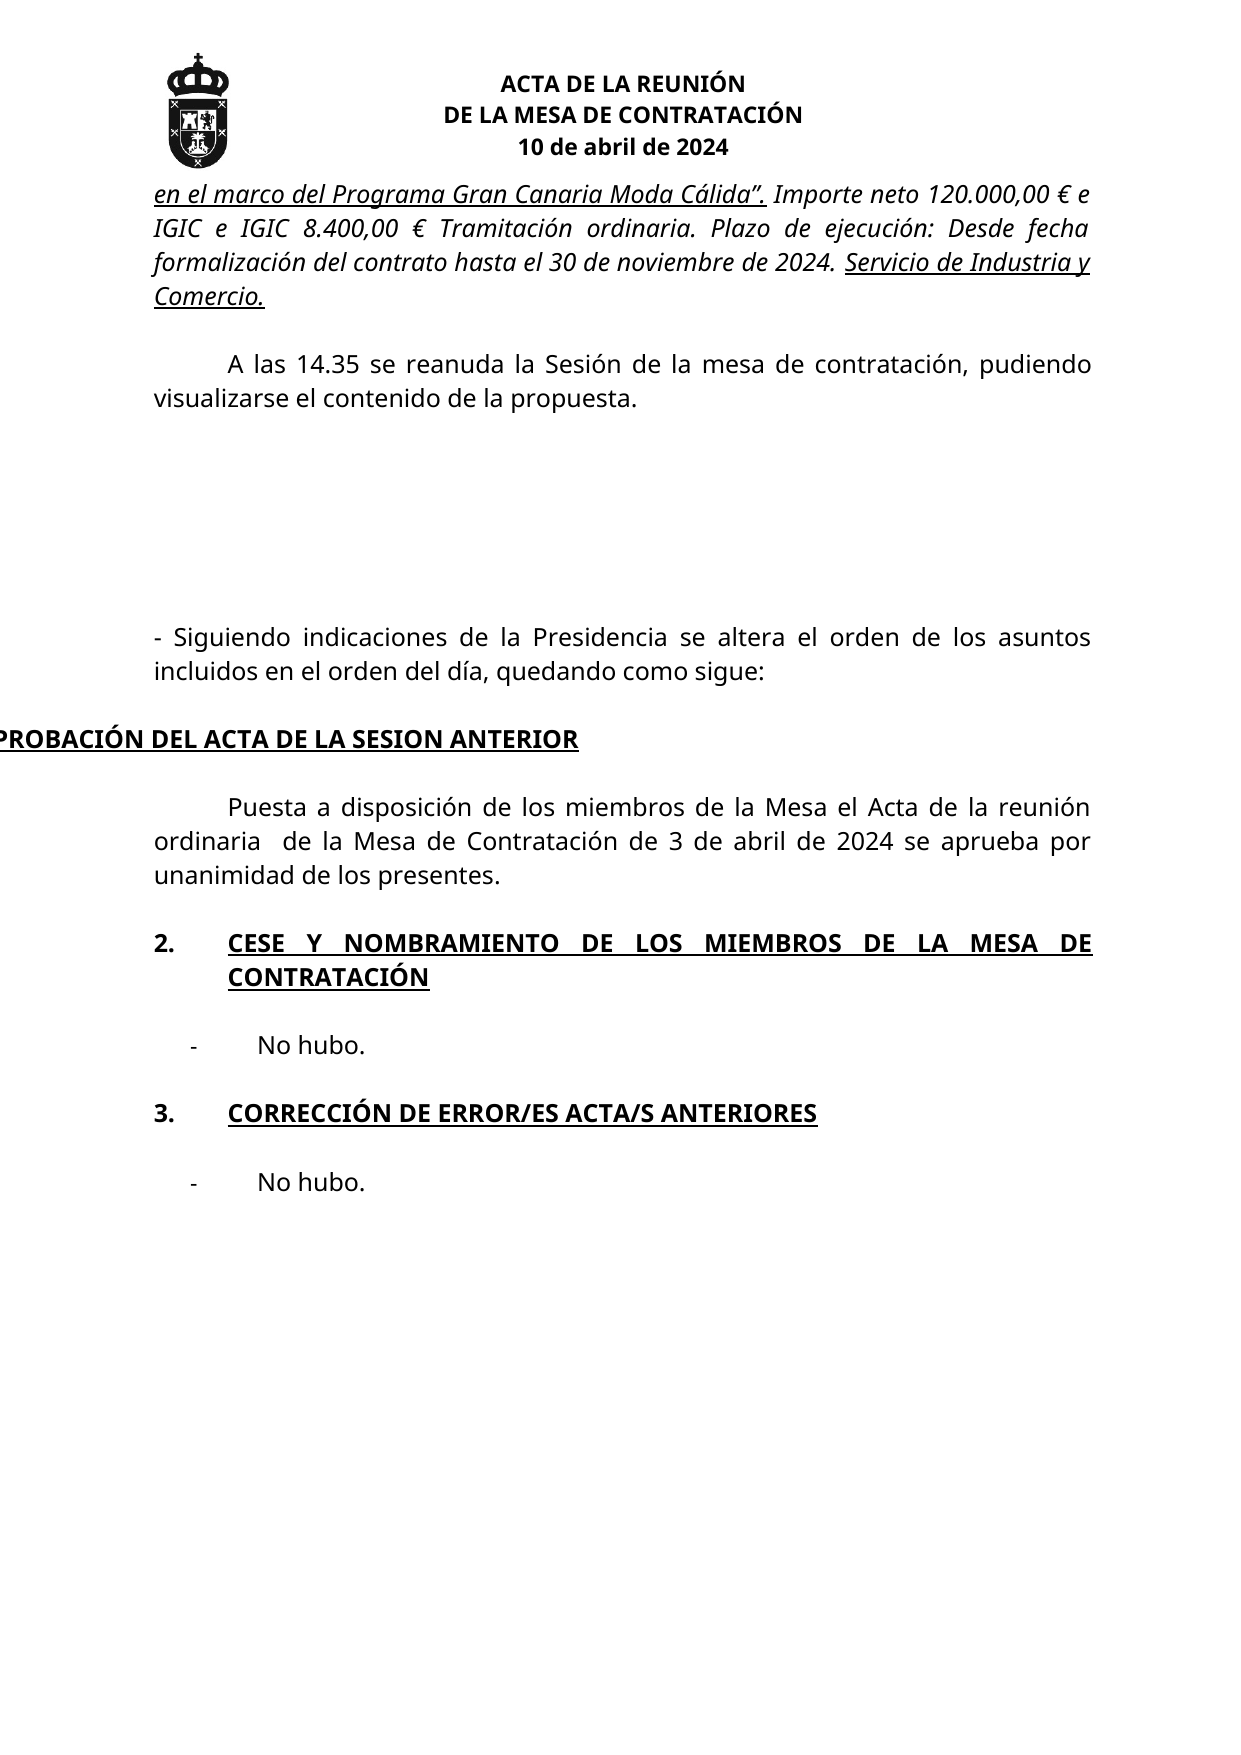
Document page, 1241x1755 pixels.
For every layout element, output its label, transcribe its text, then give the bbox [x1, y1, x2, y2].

text Puesta a disposición de los miembros de la Mesa el Acta de la reunión ordinaria de la Mesa de Contratación de 3 de abril de 2024 se aprueba por unanimidad de los presentes. [153, 789, 1093, 892]
text A las 14.35 se reanuda la Sesión de la mesa de contratación, pudiendo visualizarse el contenido de la propuesta. [153, 347, 1093, 415]
list LECTURA Y APROBACIÓN DEL ACTA DE LA SESION ANTERIOR [0, 721, 1093, 755]
text - Siguiendo indicaciones de la Presidencia se altera el orden de los asuntos incluidos en el orden del día, quedando como sigue: [153, 619, 1093, 687]
list CESE Y NOMBRAMIENTO DE LOS MIEMBROS DE LA MESA DE CONTRATACIÓN [153, 926, 1093, 994]
text en el marco del Programa Gran Canaria Moda Cálida”. Importe neto 120.000,00 € e IGIC e IGIC 8.400,00 € Tramitación ordinaria. Plazo de ejecución: Desde fecha formalización del contrato hasta el 30 de noviembre de 2024. Servicio de Industria y Comercio. [153, 176, 1093, 313]
list CORRECCIÓN DE ERROR/ES ACTA/S ANTERIORES [153, 1096, 1093, 1130]
list No hubo. [183, 1028, 1093, 1062]
list No hubo. [183, 1164, 1093, 1198]
